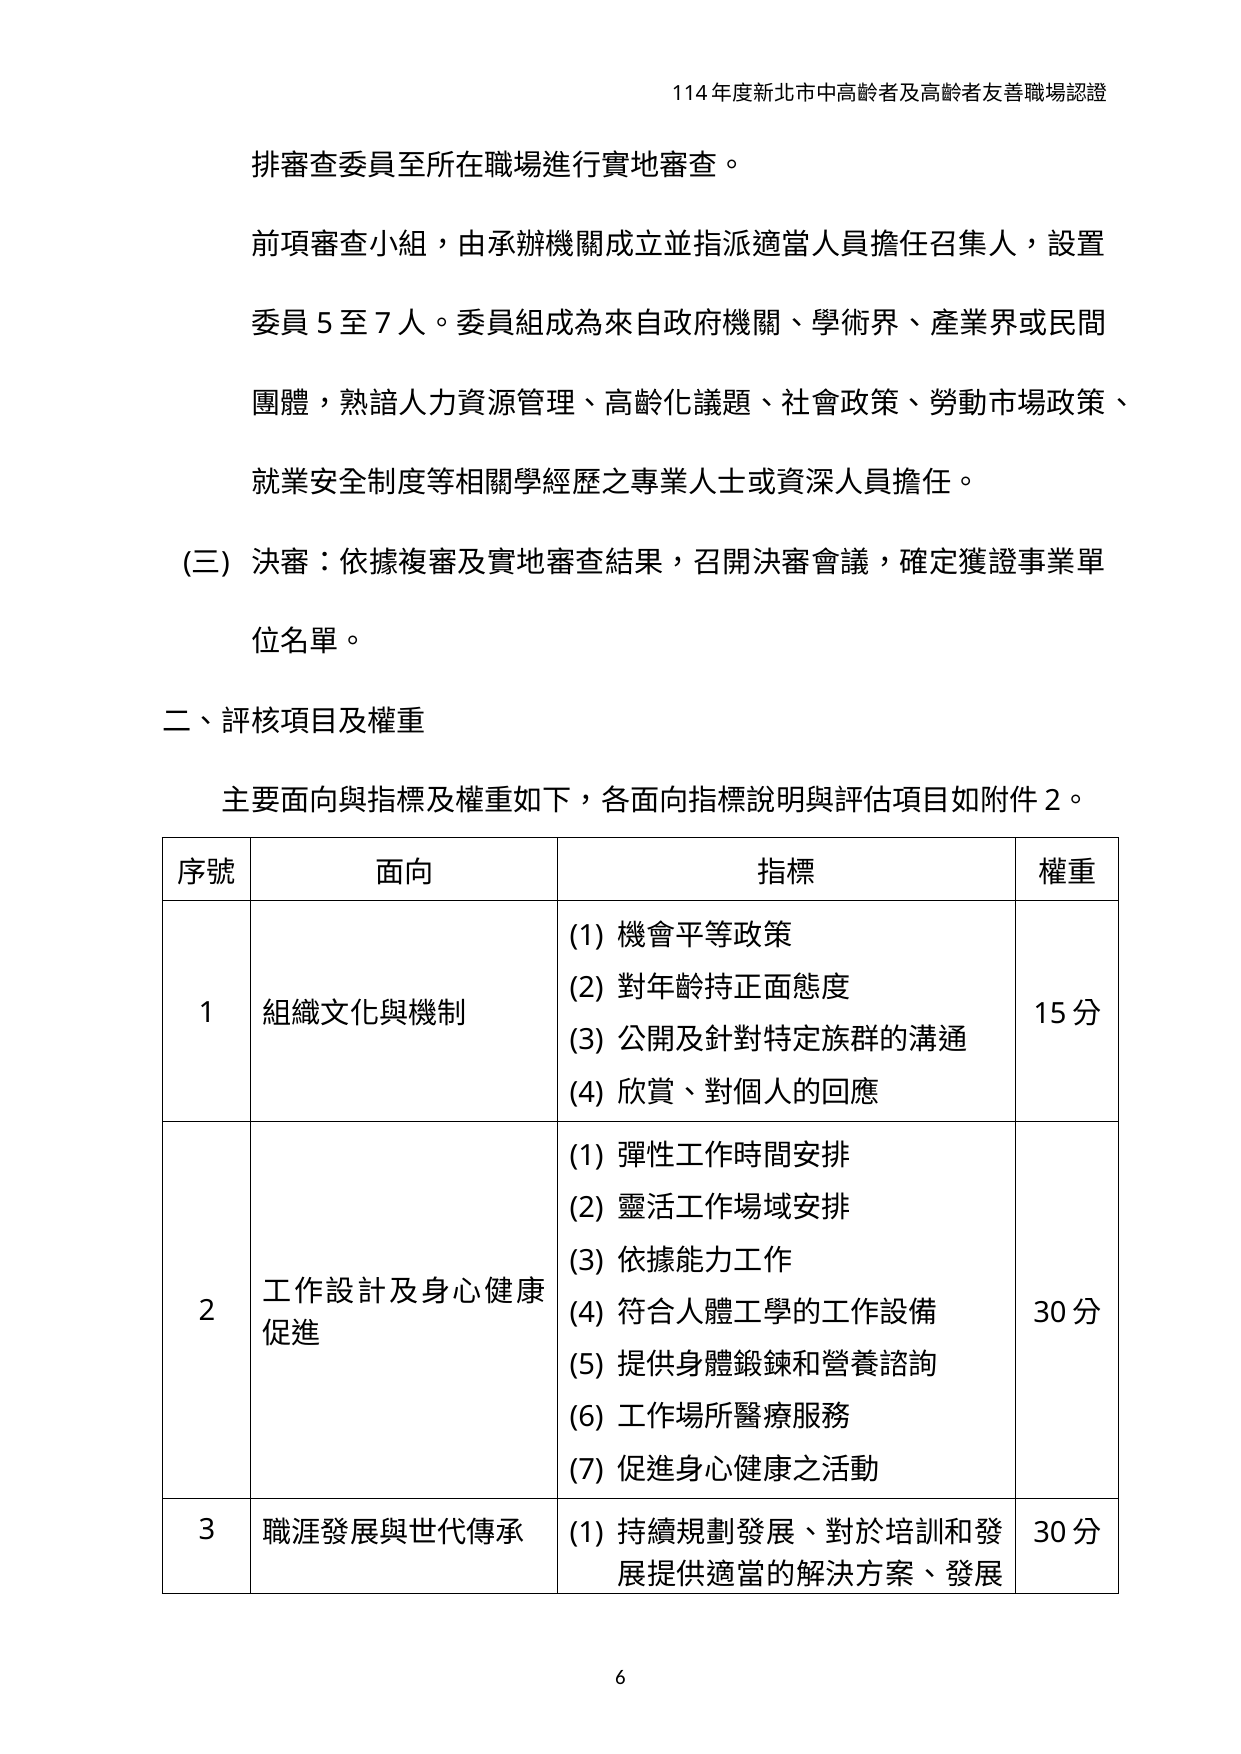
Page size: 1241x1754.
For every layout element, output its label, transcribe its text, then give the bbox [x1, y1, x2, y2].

list 前項審查小組，由承辦機關成立並指派適當人員擔任召集人，設置委員5至7人。委員組成為來自政府機關、學術界、產業界或民間團體，熟諳人力資源管理、高齡化議題、社會政策、勞動市場政策、就業安全制度等相關學經歷之專業人士或資深人員擔任。 [251, 202, 1107, 520]
table_cell 1 [163, 901, 250, 1121]
list 排審查委員至所在職場進行實地審查。 [183, 123, 1107, 202]
table_cell 2 [163, 1122, 250, 1497]
table_cell 工作設計及身心健康促進 [251, 1122, 557, 1497]
table_cell 組織文化與機制 [251, 901, 557, 1121]
list 決審：依據複審及實地審查結果，召開決審會議，確定獲證事業單位名單。 [183, 520, 1107, 678]
table_cell 3 [163, 1499, 250, 1593]
table_cell 30分 [1016, 1499, 1118, 1593]
table_header 權重 [1016, 838, 1118, 900]
list 評核項目及權重 [162, 678, 1107, 758]
table_header 序號 [163, 838, 250, 900]
table_cell 15分 [1016, 901, 1118, 1121]
table_cell (1) 持續規劃發展、對於培訓和發展提供適當的解決方案、發展 [558, 1499, 1015, 1593]
table_cell 職涯發展與世代傳承 [251, 1499, 557, 1593]
table_header 面向 [251, 838, 557, 900]
table_cell (1) 機會平等政策 (2) 對年齡持正面態度 (3) 公開及針對特定族群的溝通 (4) 欣賞、對個人的回應 [558, 901, 1015, 1121]
list 主要面向與指標及權重如下，各面向指標說明與評估項目如附件2。 [222, 758, 1107, 837]
table_header 指標 [558, 838, 1015, 900]
table_cell 30分 [1016, 1122, 1118, 1497]
table_cell (1) 彈性工作時間安排 (2) 靈活工作場域安排 (3) 依據能力工作 (4) 符合人體工學的工作設備 (5) 提供身體鍛鍊和營養諮詢 (6) 工作場所醫療服務 (7) 促進身心健康之活動 [558, 1122, 1015, 1497]
